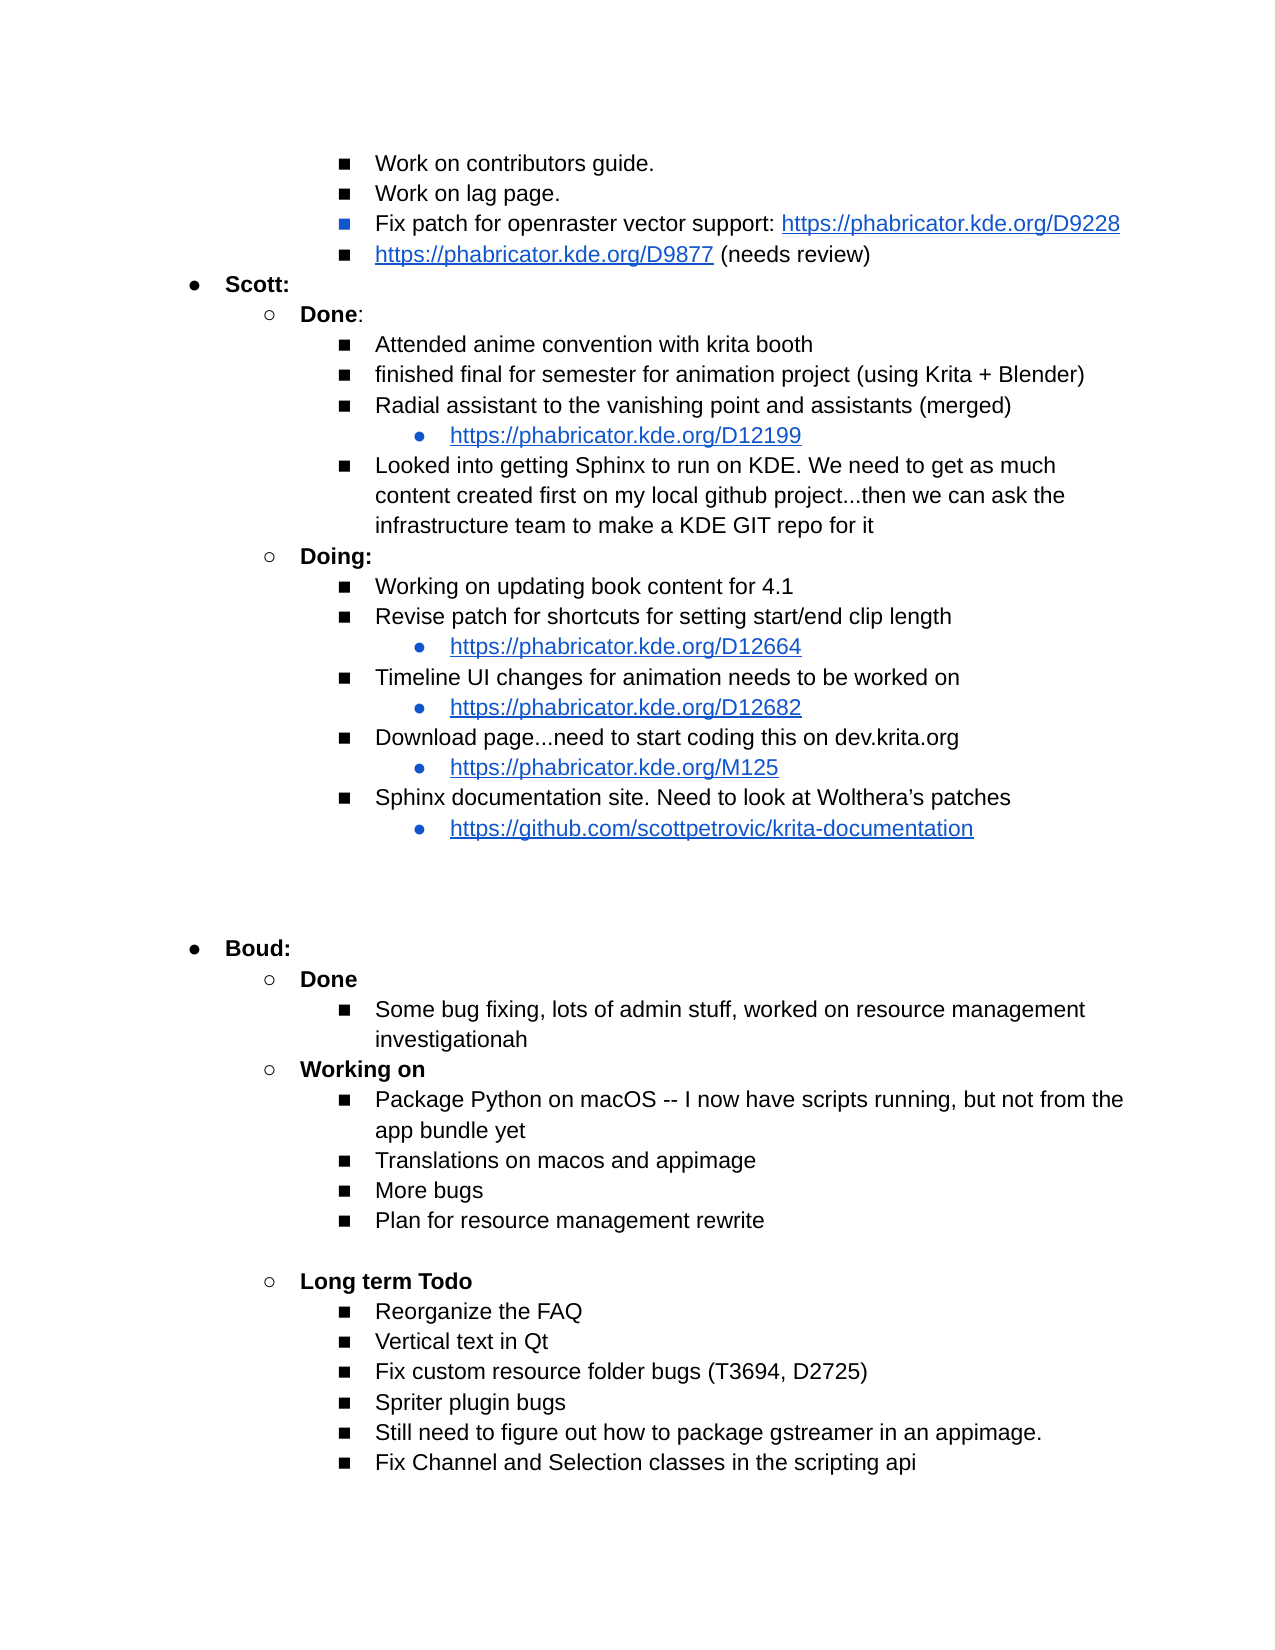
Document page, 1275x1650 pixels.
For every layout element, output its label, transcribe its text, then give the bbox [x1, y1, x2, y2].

list Scott: [187, 271, 1125, 297]
list https://phabricator.kde.org/D12199 [412, 422, 1125, 448]
list Fix custom resource folder bugs (T3694, D2725) [337, 1358, 1125, 1385]
list Looked into getting Sphinx to run on KDE. We need to get as much content created first on my local github project...then we can ask the infrastructure team to make a KDE GIT repo for it [337, 452, 1125, 539]
list Timeline UI changes for animation needs to be worked on [337, 663, 1125, 690]
list Done: [262, 301, 1125, 327]
list Done [262, 966, 1125, 992]
list Attended anime convention with krita booth [337, 331, 1125, 358]
list Long term Todo [262, 1268, 1125, 1294]
list Revise patch for shortcuts for setting start/end clip length [337, 603, 1125, 629]
list Fix Channel and Selection classes in the scripting api [337, 1449, 1125, 1475]
list Spriter plugin bugs [337, 1388, 1125, 1415]
list Still need to figure out how to package gstreamer in an appimage. [337, 1419, 1125, 1445]
list More bugs [337, 1177, 1125, 1203]
list Translations on macos and appimage [337, 1147, 1125, 1173]
list finished final for semester for animation project (using Krita + Blender) [337, 361, 1125, 388]
list Download page...need to start coding this on dev.krita.org [337, 724, 1125, 750]
list Working on updating book content for 4.1 [337, 573, 1125, 599]
list Package Python on macOS -- I now have scripts running, but not from the app bundle yet [337, 1086, 1125, 1143]
list Work on lag page. [337, 180, 1125, 207]
list Doing: [262, 543, 1125, 569]
list Fix patch for openraster vector support: https://phabricator.kde.org/D9228 [337, 210, 1125, 237]
list Radial assistant to the vanishing point and assistants (merged) [337, 392, 1125, 418]
list Working on [262, 1056, 1125, 1083]
list Reorganize the FAQ [337, 1298, 1125, 1324]
list Sphinx documentation site. Need to look at Wolthera’s patches [337, 784, 1125, 811]
list Some bug fixing, lots of admin stuff, worked on resource management investigationah [337, 996, 1125, 1052]
list Vertical text in Qt [337, 1328, 1125, 1354]
list https://phabricator.kde.org/D12664 [412, 633, 1125, 660]
list https://phabricator.kde.org/D12682 [412, 694, 1125, 720]
list https://phabricator.kde.org/M125 [412, 754, 1125, 781]
list Plan for resource management rewrite [337, 1207, 1125, 1234]
list Work on contributors guide. [337, 150, 1125, 176]
list https://github.com/scottpetrovic/krita-documentation [412, 814, 1125, 841]
list https://phabricator.kde.org/D9877 (needs review) [337, 241, 1125, 267]
list Boud: [187, 935, 1125, 962]
